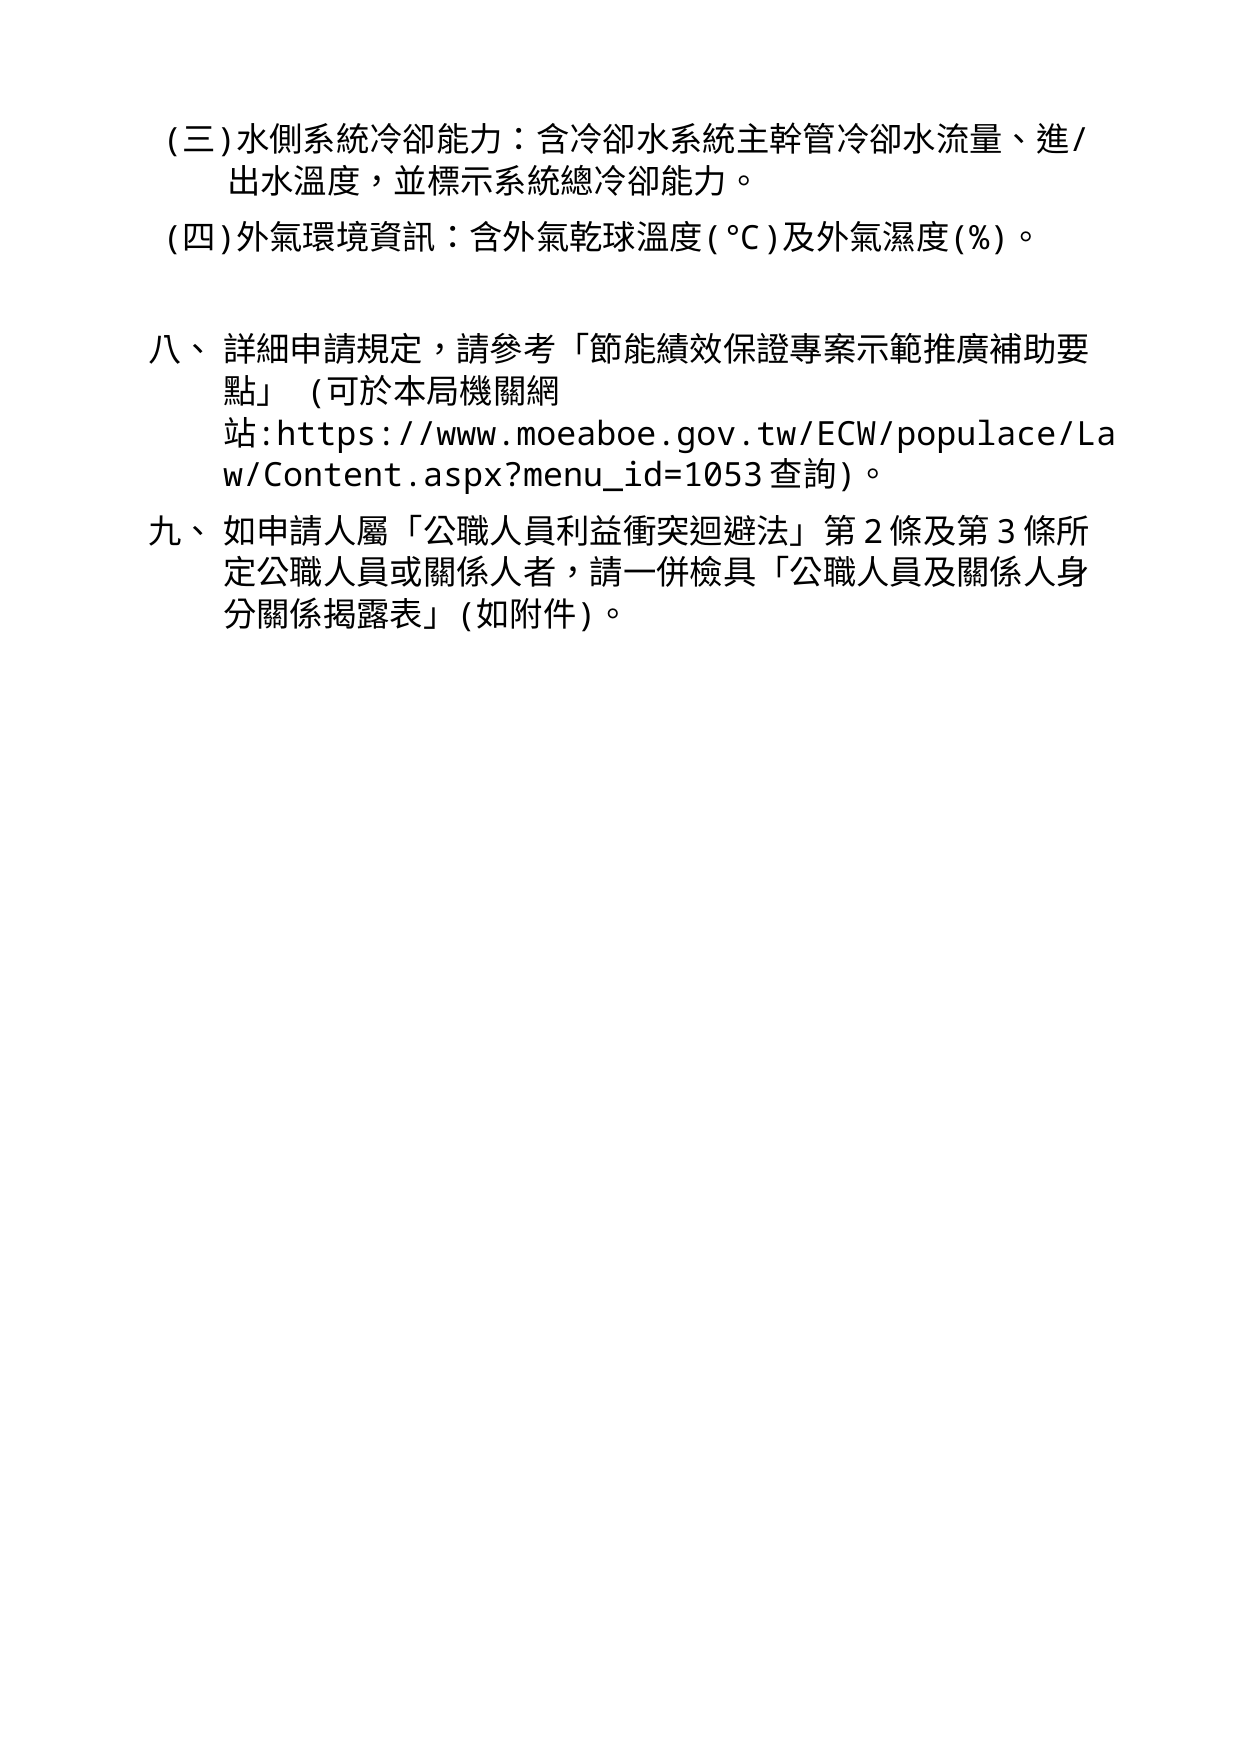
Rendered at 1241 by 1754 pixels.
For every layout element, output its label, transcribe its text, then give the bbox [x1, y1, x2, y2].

text (三)水側系統冷卻能力：含冷卻水系統主幹管冷卻水流量、進/出水溫度，並標示系統總冷卻能力。 [162, 118, 1122, 201]
text (四)外氣環境資訊：含外氣乾球溫度(℃)及外氣濕度(%)。 [162, 216, 1122, 258]
list 詳細申請規定，請參考「節能績效保證專案示範推廣補助要點」 (可於本局機關網站:https://www.moeaboe.gov.tw/ECW/populace/Law/Content.aspx?menu_id=1053查詢)。 [148, 328, 1122, 495]
list 如申請人屬「公職人員利益衝突迴避法」第2條及第3條所定公職人員或關係人者，請一併檢具「公職人員及關係人身分關係揭露表」(如附件)。 [148, 510, 1122, 635]
